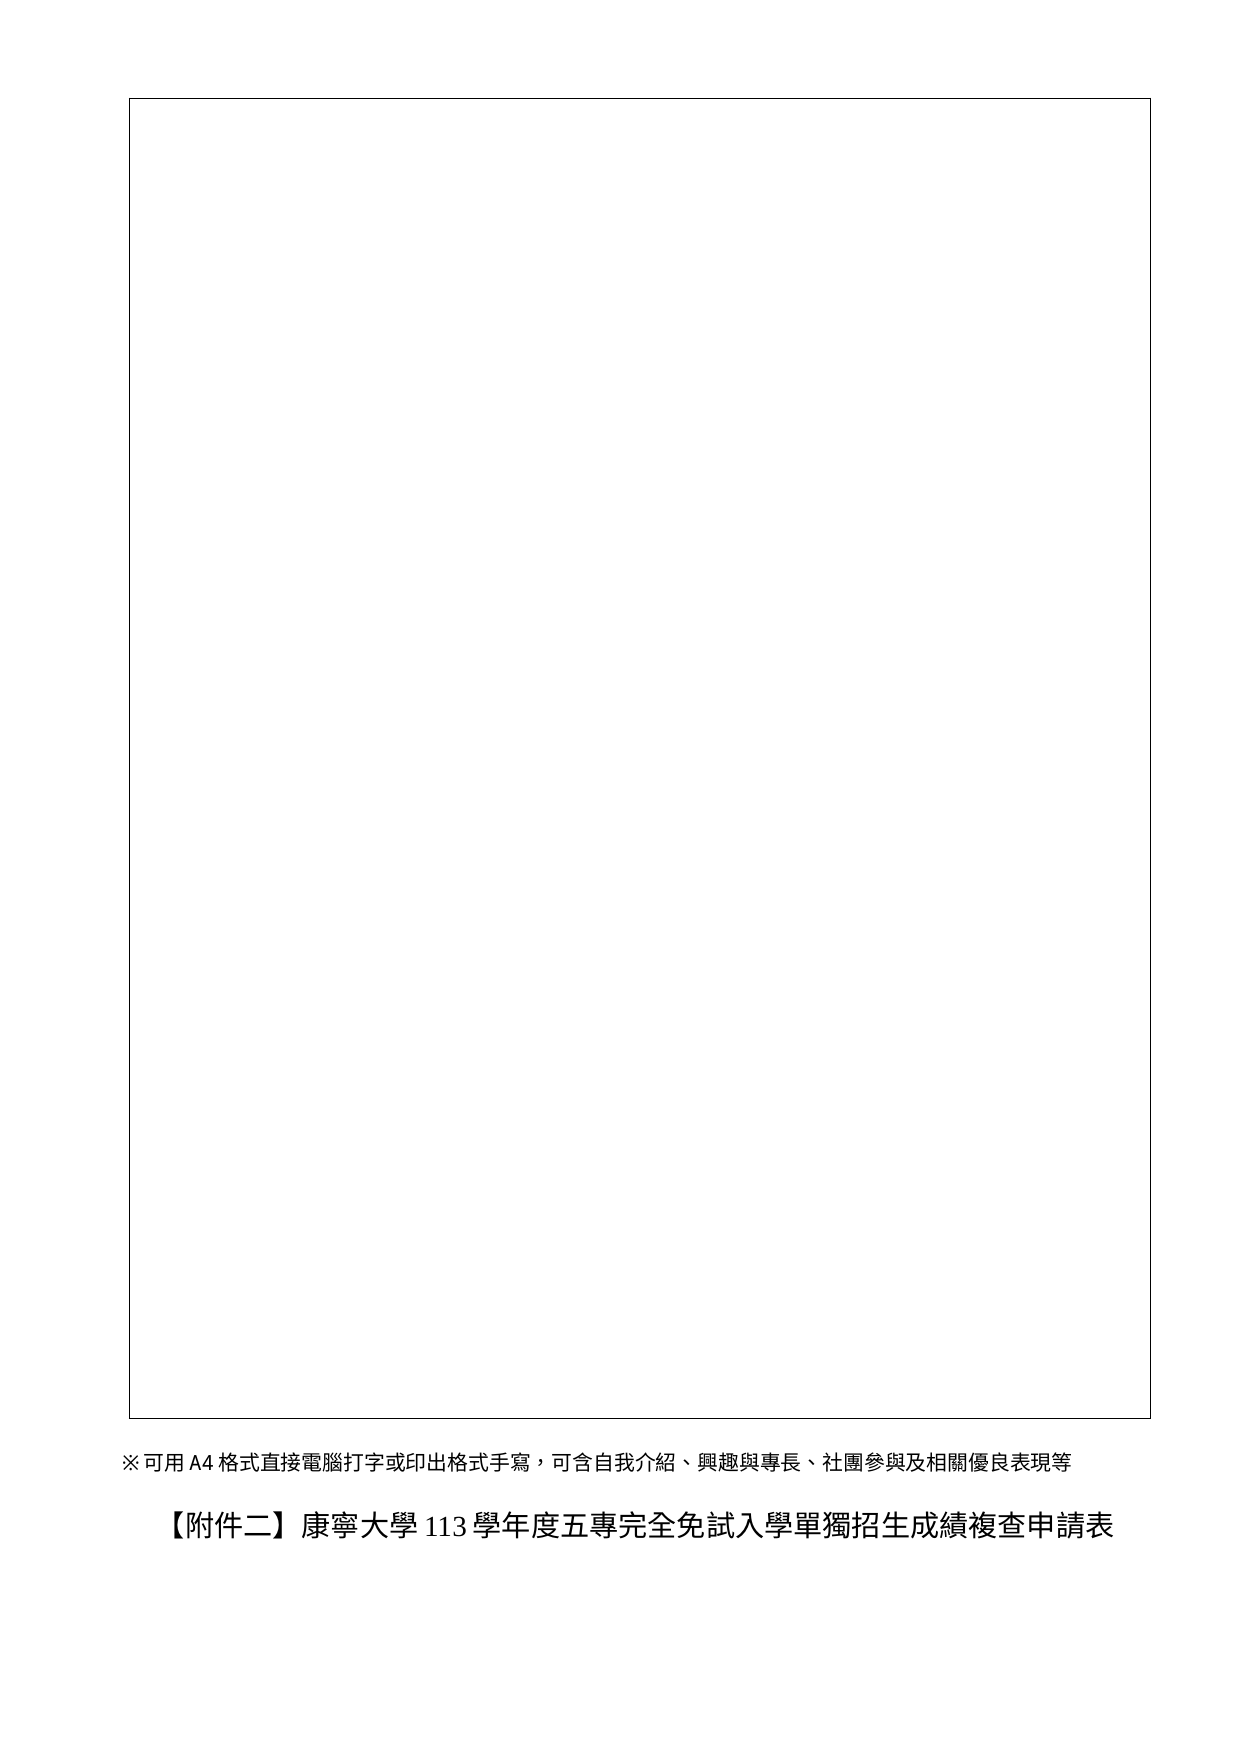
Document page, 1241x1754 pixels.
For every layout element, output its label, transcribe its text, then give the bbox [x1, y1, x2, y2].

table_header [130, 99, 1150, 1418]
text 【附件二】康寧大學113學年度五專完全免試入學單獨招生成績複查申請表 [118, 1482, 1152, 1544]
text ※可用A4格式直接電腦打字或印出格式手寫，可含自我介紹、興趣與專長、社團參與及相關優良表現等 [118, 1419, 1152, 1482]
